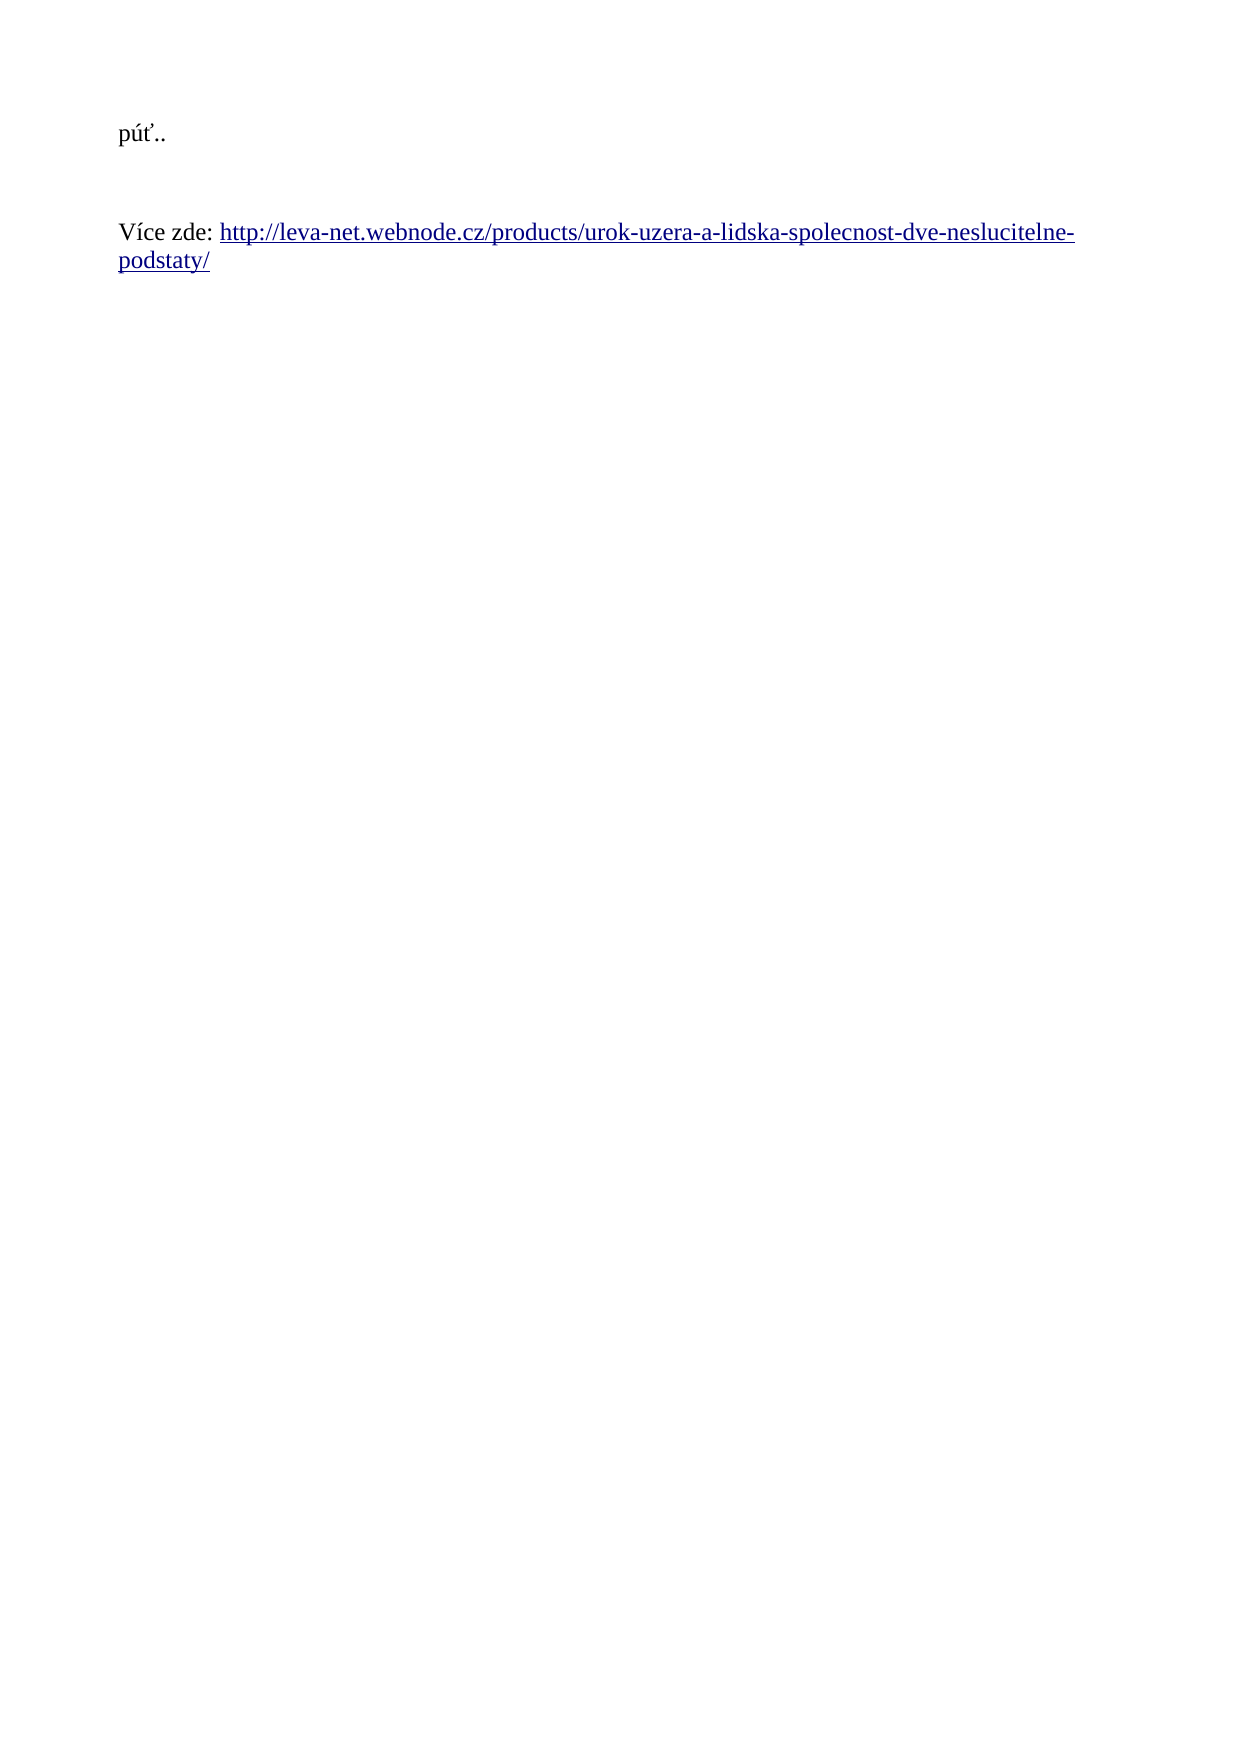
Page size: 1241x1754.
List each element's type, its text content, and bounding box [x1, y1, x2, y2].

text Více zde: http://leva-net.webnode.cz/products/urok-uzera-a-lidska-spolecnost-dve-neslucitelne-podstaty/ [118, 159, 1122, 274]
text púť.. [118, 118, 1122, 147]
